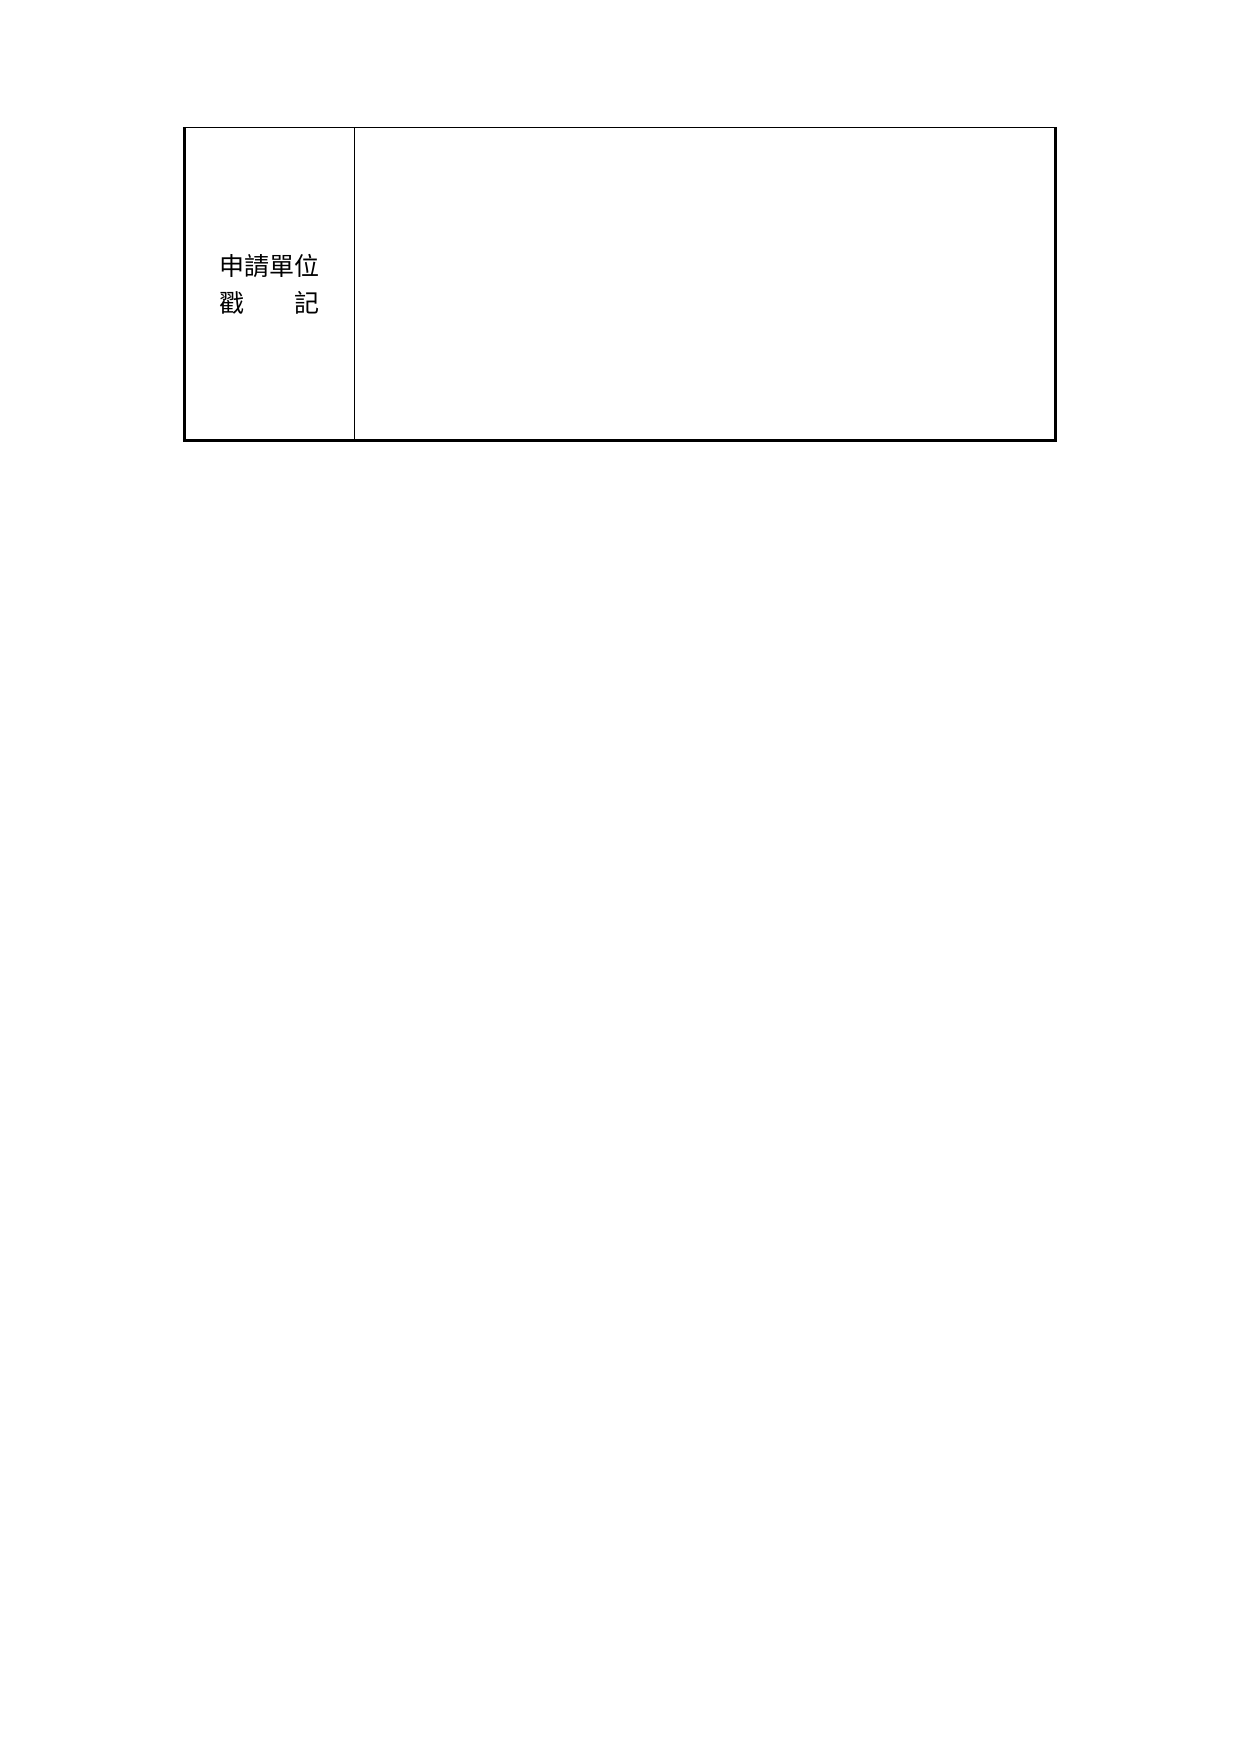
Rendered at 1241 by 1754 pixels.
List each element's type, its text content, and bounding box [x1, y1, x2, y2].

table_cell [355, 128, 1054, 439]
table_cell 申請單位 戳 記 [186, 128, 354, 439]
